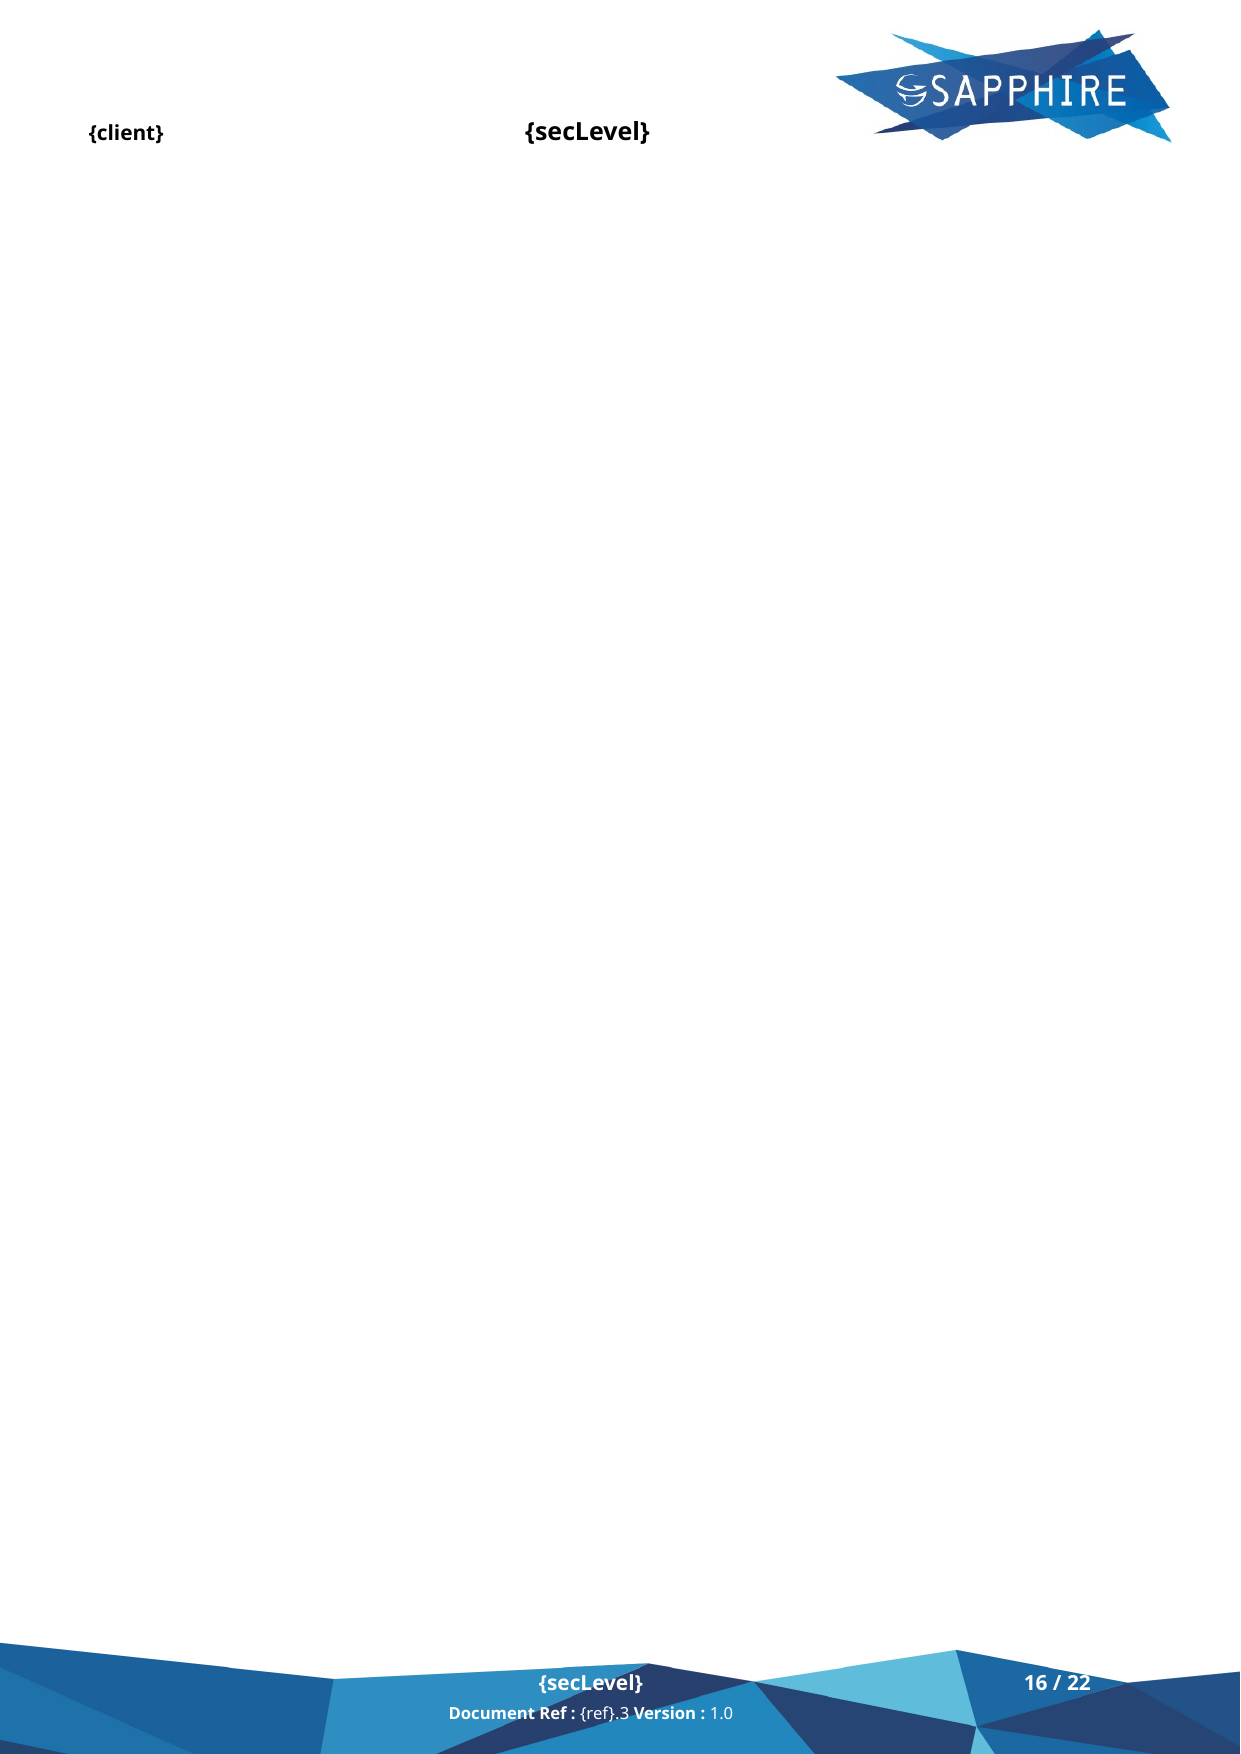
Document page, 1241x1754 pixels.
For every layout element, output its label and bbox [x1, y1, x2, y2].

picture [833, 28, 1176, 144]
picture [0, 1638, 1241, 1754]
